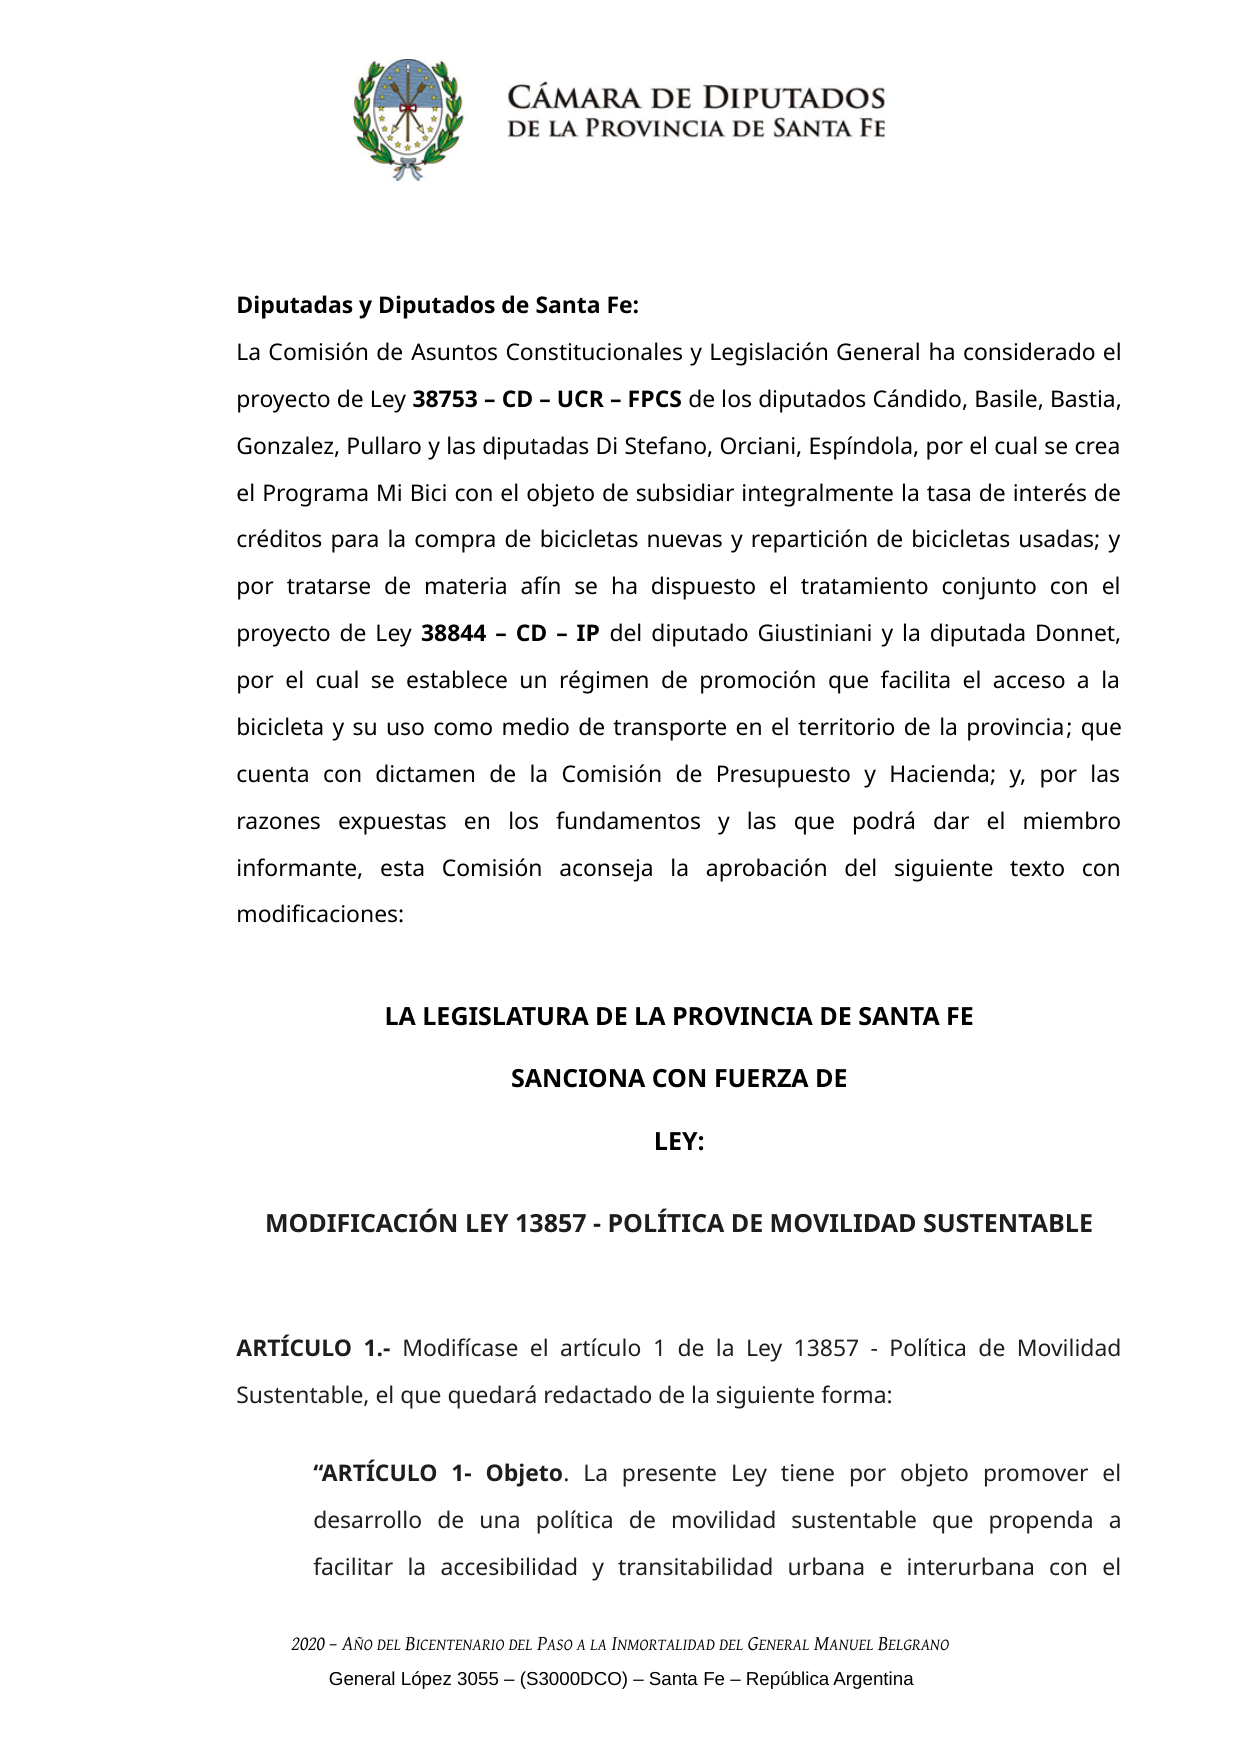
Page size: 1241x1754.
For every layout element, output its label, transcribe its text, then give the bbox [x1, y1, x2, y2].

text SANCIONA CON FUERZA DE [236, 1061, 1122, 1095]
text Diputadas y Diputados de Santa Fe: [236, 289, 1122, 320]
text LEY: [236, 1124, 1122, 1158]
text ARTÍCULO 1.- Modifícase el artículo 1 de la Ley 13857 - Política de Movilidad Sustentable, el que quedará redactado de la siguiente forma: [236, 1332, 1122, 1410]
text “ARTÍCULO 1- Objeto. La presente Ley tiene por objeto promover el desarrollo de una política de movilidad sustentable que propenda a facilitar la accesibilidad y transitabilidad urbana e interurbana con el [313, 1457, 1122, 1582]
text LA LEGISLATURA DE LA PROVINCIA DE SANTA FE [236, 998, 1122, 1032]
text La Comisión de Asuntos Constitucionales y Legislación General ha considerado el proyecto de Ley 38753 – CD – UCR – FPCS de los diputados Cándido, Basile, Bastia, Gonzalez, Pullaro y las diputadas Di Stefano, Orciani, Espíndola, por el cual se crea el Programa Mi Bici con el objeto de subsidiar integralmente la tasa de interés de créditos para la compra de bicicletas nuevas y repartición de bicicletas usadas; y por tratarse de materia afín se ha dispuesto el tratamiento conjunto con el proyecto de Ley 38844 – CD – IP del diputado Giustiniani y la diputada Donnet, por el cual se establece un régimen de promoción que facilita el acceso a la bicicleta y su uso como medio de transporte en el territorio de la provincia; que cuenta con dictamen de la Comisión de Presupuesto y Hacienda; y, por las razones expuestas en los fundamentos y las que podrá dar el miembro informante, esta Comisión aconseja la aprobación del siguiente texto con modificaciones: [236, 336, 1122, 930]
text MODIFICACIÓN LEY 13857 - POLÍTICA DE MOVILIDAD SUSTENTABLE [236, 1206, 1122, 1240]
